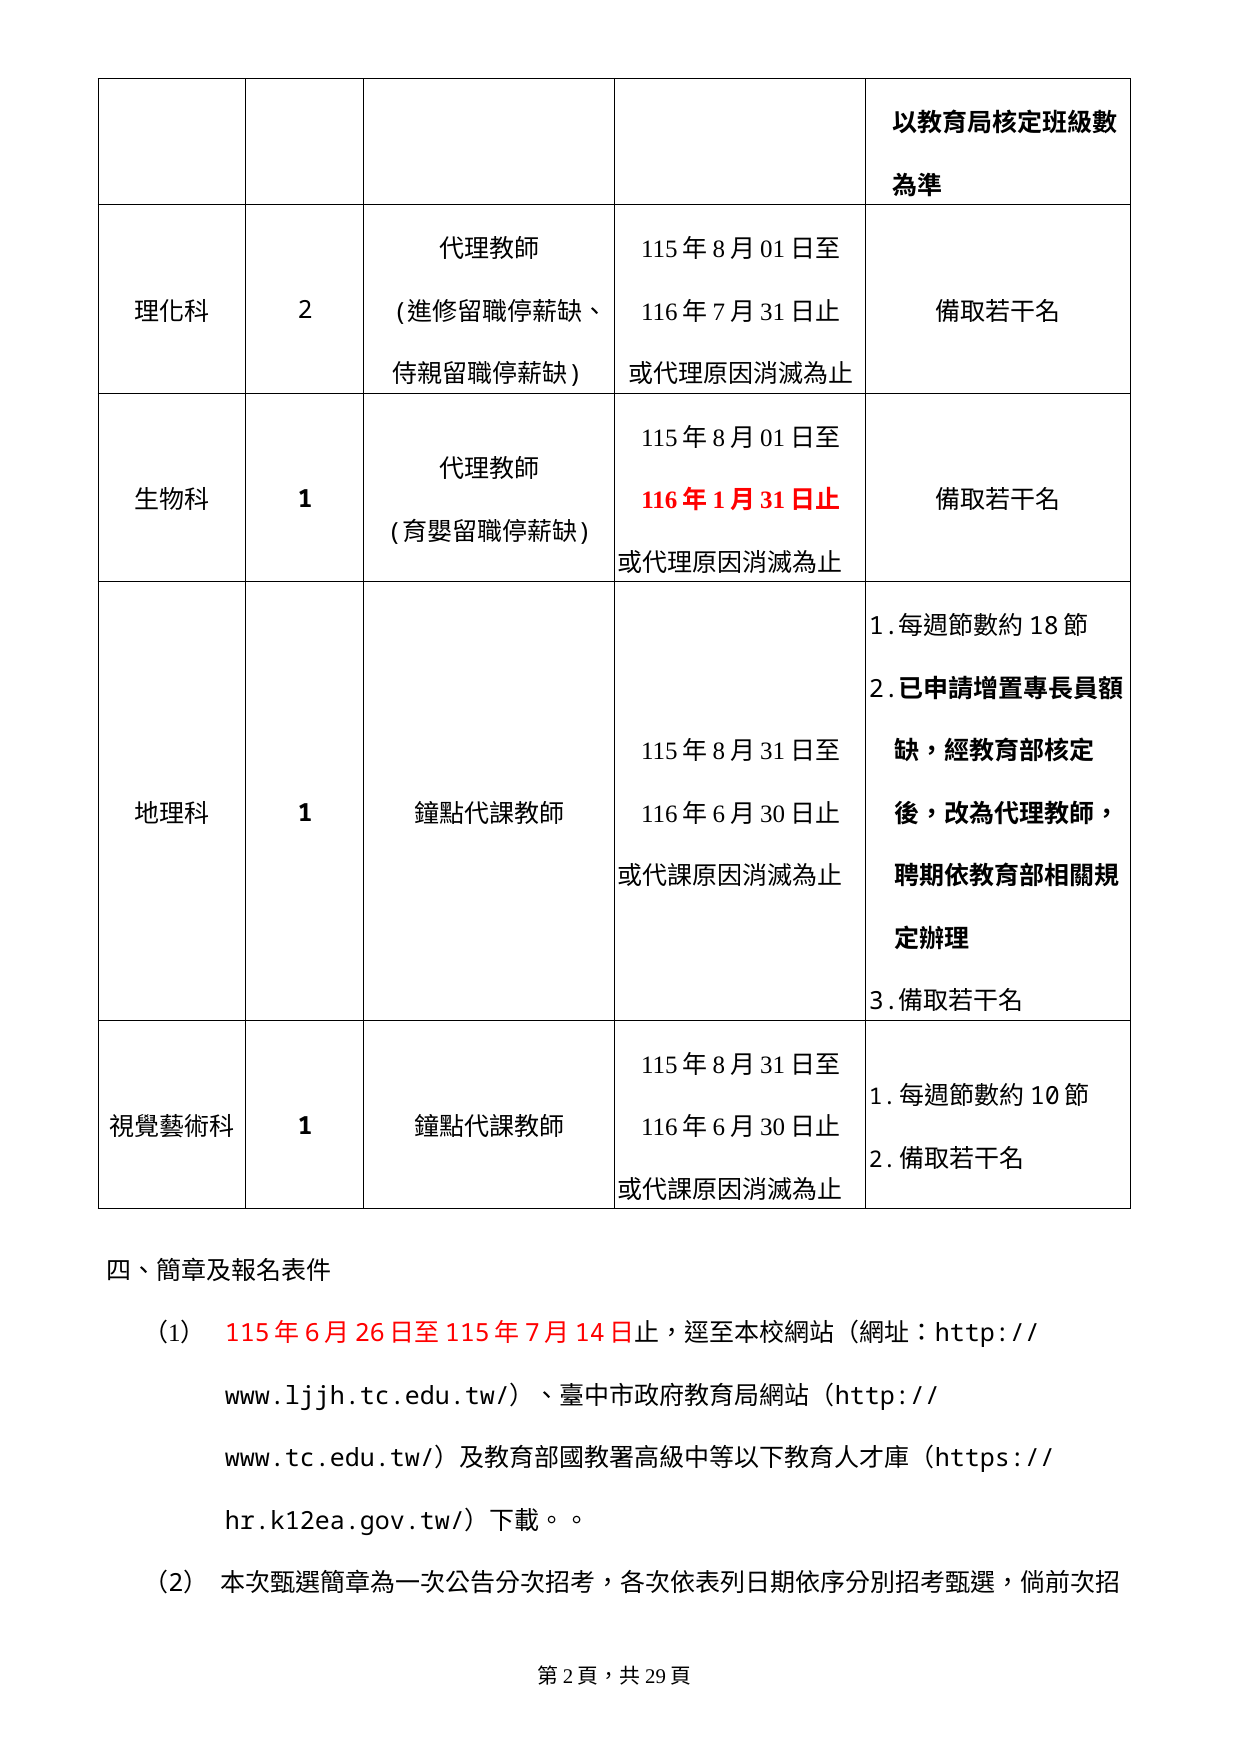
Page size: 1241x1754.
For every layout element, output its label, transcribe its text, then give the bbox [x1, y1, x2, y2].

table_cell 備取若干名 [866, 205, 1130, 393]
table_cell [246, 79, 363, 204]
list 本次甄選簡章為一次公告分次招考，各次依表列日期依序分別招考甄選，倘前次招考錄取人員從缺或無人報名或甄選未足額時，續辦下次招考，迄至缺額補滿時為止；反之，倘前次招考已足額錄取或已無課務需求，將不續辦下次招考。以上招考結果均公告於本校網站（網址：http://www.ljjh.tc.edu.tw/）及臺中市政府教育局網站（http://www.tc.edu.tw/）。 [143, 1539, 1122, 1602]
table_cell 代理教師 (進修留職停薪缺、 侍親留職停薪缺) [364, 205, 614, 393]
table_cell 地理科 [99, 582, 245, 1020]
table_cell 生物科 [99, 394, 245, 581]
table_cell 115年8月01日至 116年1月31日止 或代理原因消滅為止 [615, 394, 865, 581]
table_cell 1 [246, 394, 363, 581]
table_cell 理化科 [99, 205, 245, 393]
table_cell 代理教師 (育嬰留職停薪缺) [364, 394, 614, 581]
list 115年6月26日至115年7月14日止，逕至本校網站（網址：http://www.ljjh.tc.edu.tw/）、臺中市政府教育局網站（http://www.tc.edu.tw/）及教育部國教署高級中等以下教育人才庫（https://hr.k12ea.gov.tw/）下載。。 [143, 1289, 1122, 1539]
table_cell 每週節數約10節 備取若干名 [866, 1021, 1130, 1208]
table_cell 鐘點代課教師 [364, 1021, 614, 1208]
table_cell 視覺藝術科 [99, 1021, 245, 1208]
table_cell 115年8月31日至 116年6月30日止 或代課原因消滅為止 [615, 1021, 865, 1208]
table_cell 鐘點代課教師 [364, 582, 614, 1020]
table_cell 1 [246, 1021, 363, 1208]
table_cell [615, 79, 865, 204]
text 四、簡章及報名表件 [106, 1227, 1122, 1289]
table_cell 115年8月01日至 116年7月31日止 或代理原因消滅為止 [615, 205, 865, 393]
table_cell 1 [246, 582, 363, 1020]
table_cell [99, 79, 245, 204]
table_cell 115年8月31日至 116年6月30日止 或代課原因消滅為止 [615, 582, 865, 1020]
table_cell 以教育局核定班級數為準 [866, 79, 1130, 204]
table_cell [364, 79, 614, 204]
table_cell 2 [246, 205, 363, 393]
table_cell 備取若干名 [866, 394, 1130, 581]
table_cell 1.每週節數約18節 2.已申請增置專長員額缺，經教育部核定後，改為代理教師，聘期依教育部相關規定辦理 3.備取若干名 [866, 582, 1130, 1020]
